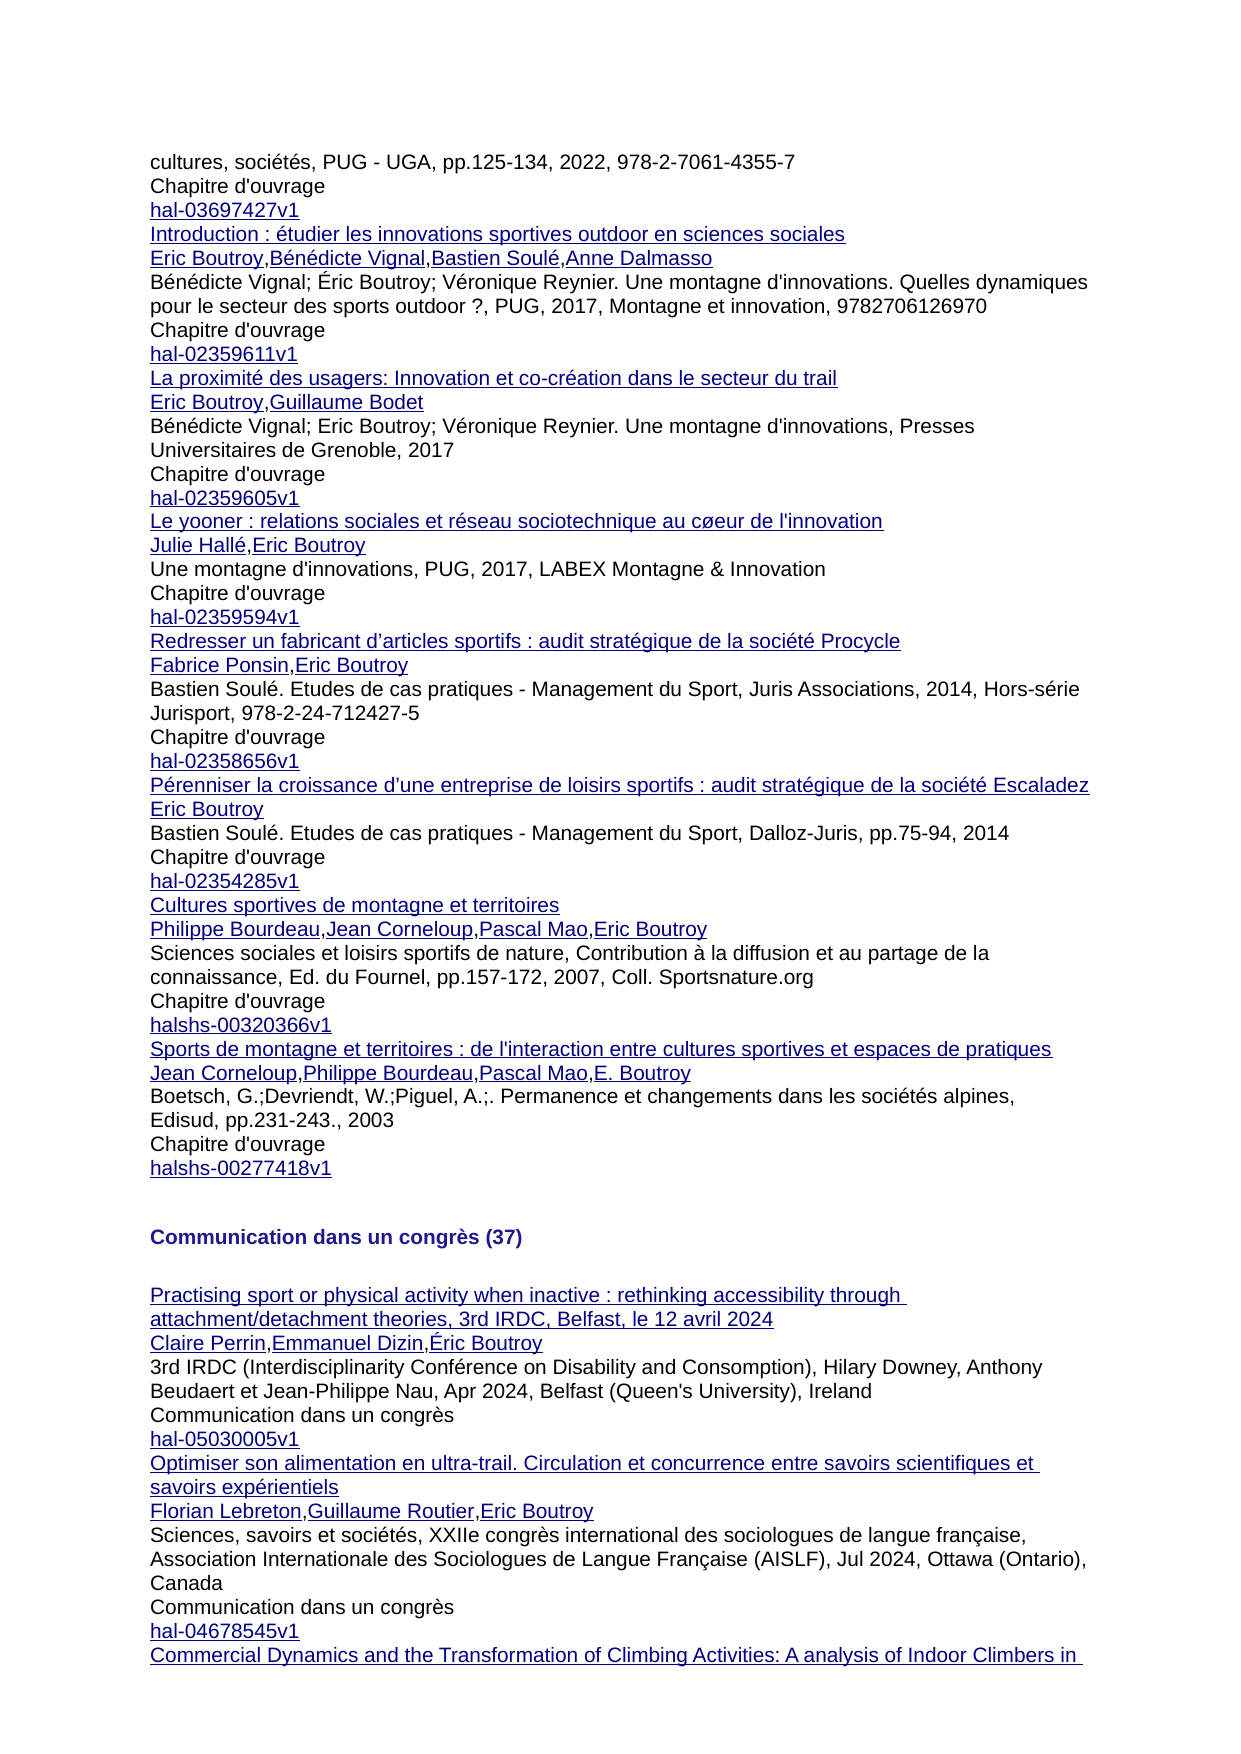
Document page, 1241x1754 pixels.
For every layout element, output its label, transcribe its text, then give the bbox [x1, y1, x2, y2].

table_cell Eric Boutroy Bastien Soulé. Etudes de cas pratiques - Management du Sport, Dalloz-Juris, pp.75-94, 2014 Chapitre d'ouvrage hal-02354285v1 [150, 795, 1090, 893]
table_cell Cultures sportives de montagne et territoires Philippe Bourdeau,Jean Corneloup,Pascal Mao,Eric Boutroy Sciences sociales et loisirs sportifs de nature, Contribution à la diffusion et au partage de la connaissance, Ed. du Fournel, pp.157-172, 2007, Coll. Sportsnature.org Chapitre d'ouvrage halshs-00320366v1 [150, 893, 1090, 1036]
table_cell Pérenniser la croissance d’une entreprise de loisirs sportifs : audit stratégique de la société Escaladez [150, 773, 1090, 794]
table_cell Introduction : étudier les innovations sportives outdoor en sciences sociales Eric Boutroy,Bénédicte Vignal,Bastien Soulé,Anne Dalmasso Bénédicte Vignal; Éric Boutroy; Véronique Reynier. Une montagne d'innovations. Quelles dynamiques pour le secteur des sports outdoor ?, PUG, 2017, Montagne et innovation, 9782706126970 Chapitre d'ouvrage hal-02359611v1 [150, 222, 1090, 366]
table_cell cultures, sociétés, PUG - UGA, pp.125-134, 2022, 978-2-7061-4355-7 Chapitre d'ouvrage hal-03697427v1 [150, 150, 1090, 222]
table_cell Redresser un fabricant d’articles sportifs : audit stratégique de la société Procycle Fabrice Ponsin,Eric Boutroy Bastien Soulé. Etudes de cas pratiques - Management du Sport, Juris Associations, 2014, Hors-série Jurisport, 978-2-24-712427-5 Chapitre d'ouvrage hal-02358656v1 [150, 629, 1090, 773]
table_cell Le yooner : relations sociales et réseau sociotechnique au cøeur de l'innovation Julie Hallé,Eric Boutroy Une montagne d'innovations, PUG, 2017, LABEX Montagne & Innovation Chapitre d'ouvrage hal-02359594v1 [150, 509, 1090, 629]
subtitle Communication dans un congrès (37) [150, 1225, 1090, 1249]
table_cell Commercial Dynamics and the Transformation of Climbing Activities: A analysis of Indoor Climbers in [150, 1643, 1090, 1667]
table_cell Sports de montagne et territoires : de l'interaction entre cultures sportives et espaces de pratiques Jean Corneloup,Philippe Bourdeau,Pascal Mao,E. Boutroy Boetsch, G.;Devriendt, W.;Piguel, A.;. Permanence et changements dans les sociétés alpines, Edisud, pp.231-243., 2003 Chapitre d'ouvrage halshs-00277418v1 [150, 1036, 1090, 1180]
table_cell La proximité des usagers: Innovation et co-création dans le secteur du trail Eric Boutroy,Guillaume Bodet Bénédicte Vignal; Eric Boutroy; Véronique Reynier. Une montagne d'innovations, Presses Universitaires de Grenoble, 2017 Chapitre d'ouvrage hal-02359605v1 [150, 366, 1090, 509]
table_cell Optimiser son alimentation en ultra-trail. Circulation et concurrence entre savoirs scientifiques et savoirs expérientiels Florian Lebreton,Guillaume Routier,Eric Boutroy Sciences, savoirs et sociétés, XXIIe congrès international des sociologues de langue française, Association Internationale des Sociologues de Langue Française (AISLF), Jul 2024, Ottawa (Ontario), Canada Communication dans un congrès hal-04678545v1 [150, 1451, 1090, 1643]
table_header Practising sport or physical activity when inactive : rethinking accessibility through attachment/detachment theories, 3rd IRDC, Belfast, le 12 avril 2024 Claire Perrin,Emmanuel Dizin,Éric Boutroy 3rd IRDC (Interdisciplinarity Conférence on Disability and Consomption), Hilary Downey, Anthony Beudaert et Jean-Philippe Nau, Apr 2024, Belfast (Queen's University), Ireland Communication dans un congrès hal-05030005v1 [150, 1283, 1090, 1451]
